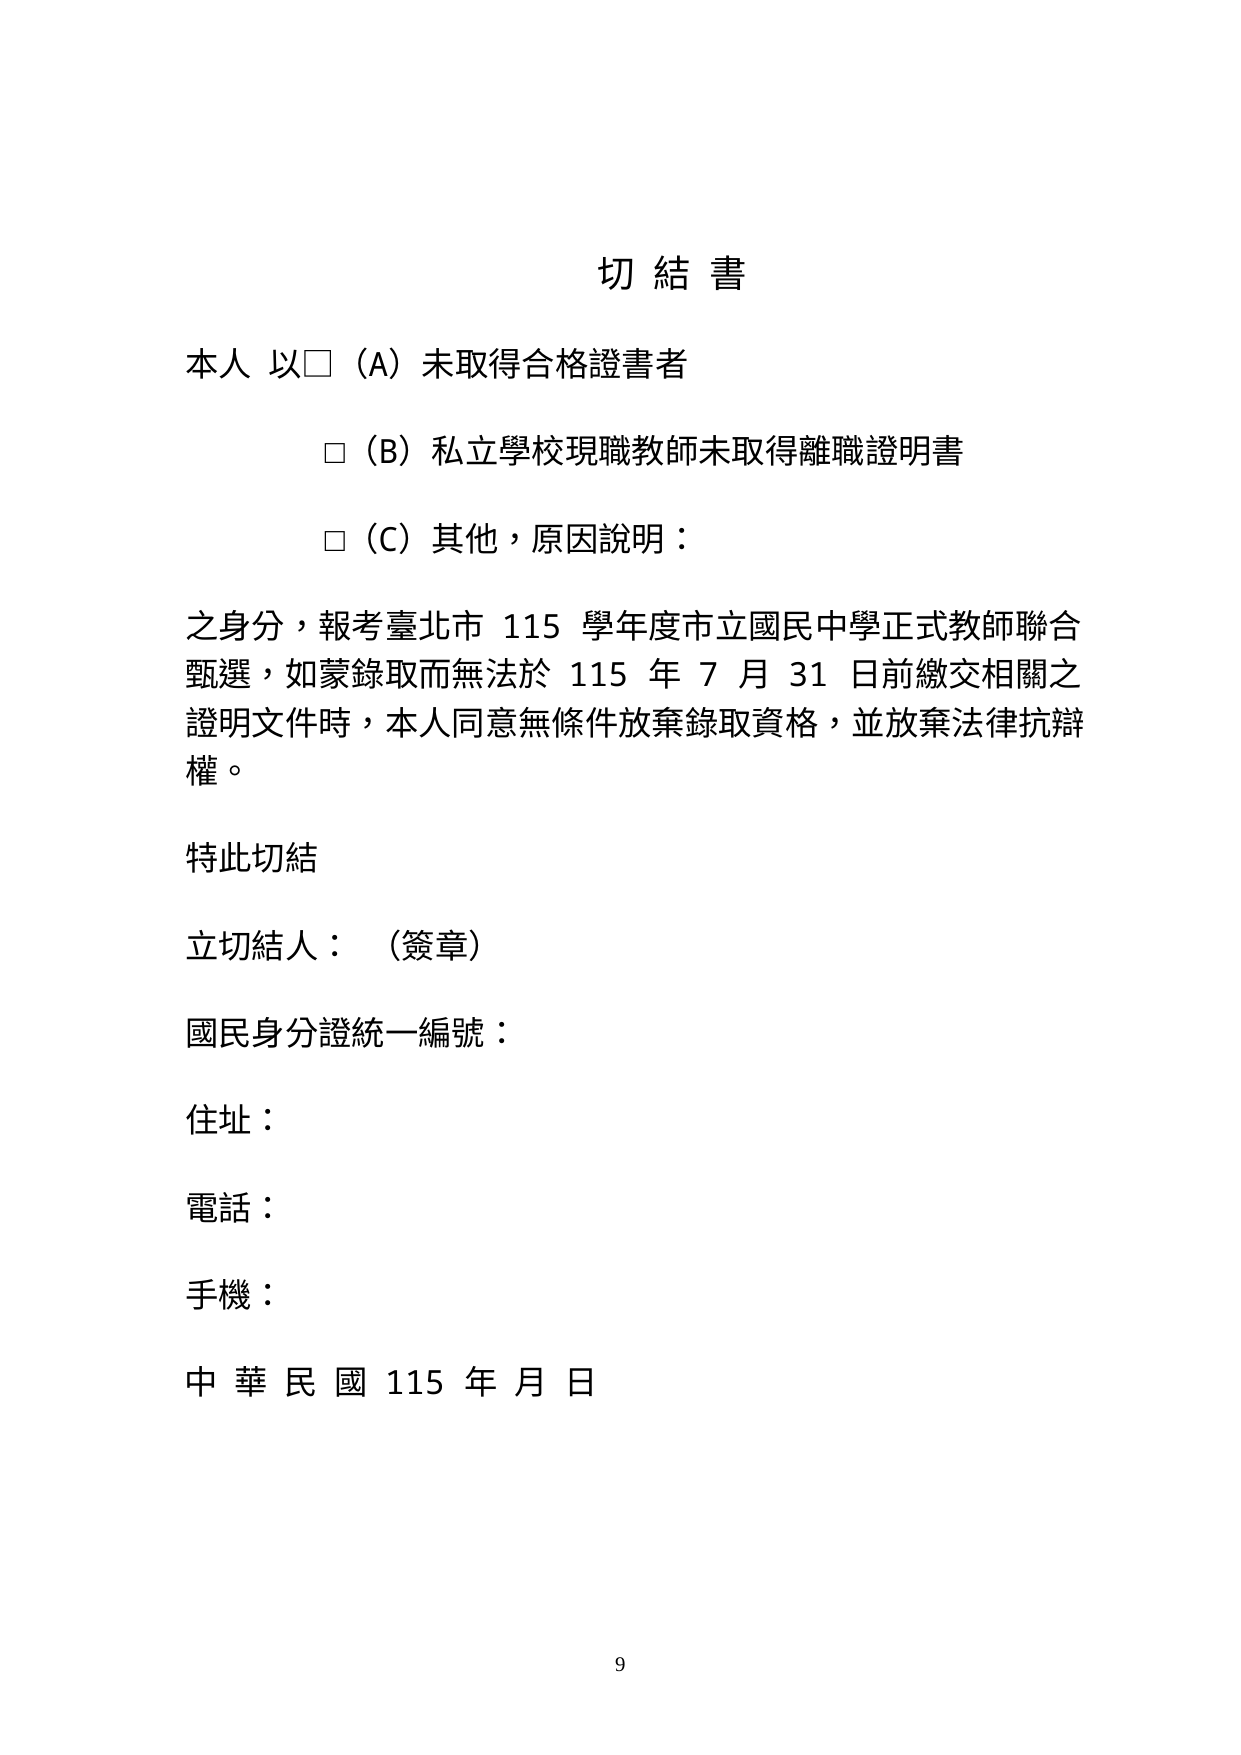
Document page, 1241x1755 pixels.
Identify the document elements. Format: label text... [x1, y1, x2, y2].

text 特此切結 [185, 832, 1159, 880]
text □（C）其他，原因說明： [185, 512, 1159, 561]
text 手機： [185, 1269, 1159, 1317]
text 中 華 民 國 115 年 月 日 [184, 1356, 1159, 1404]
text 住址： [185, 1094, 1159, 1142]
text 本人 以□（A）未取得合格證書者 [185, 337, 1159, 386]
text 之身分，報考臺北市 115 學年度市立國民中學正式教師聯合甄選，如蒙錄取而無法於 115 年 7 月 31 日前繳交相關之證明文件時，本人同意無條件放棄錄取資格，並放棄法律抗辯權。 [185, 600, 1108, 793]
text 切 結 書 [185, 244, 1159, 298]
text 電話： [185, 1181, 1159, 1229]
text □（B）私立學校現職教師未取得離職證明書 [185, 425, 1159, 473]
text 國民身分證統一編號： [185, 1007, 1159, 1055]
text 立切結人： （簽章） [185, 919, 1159, 968]
